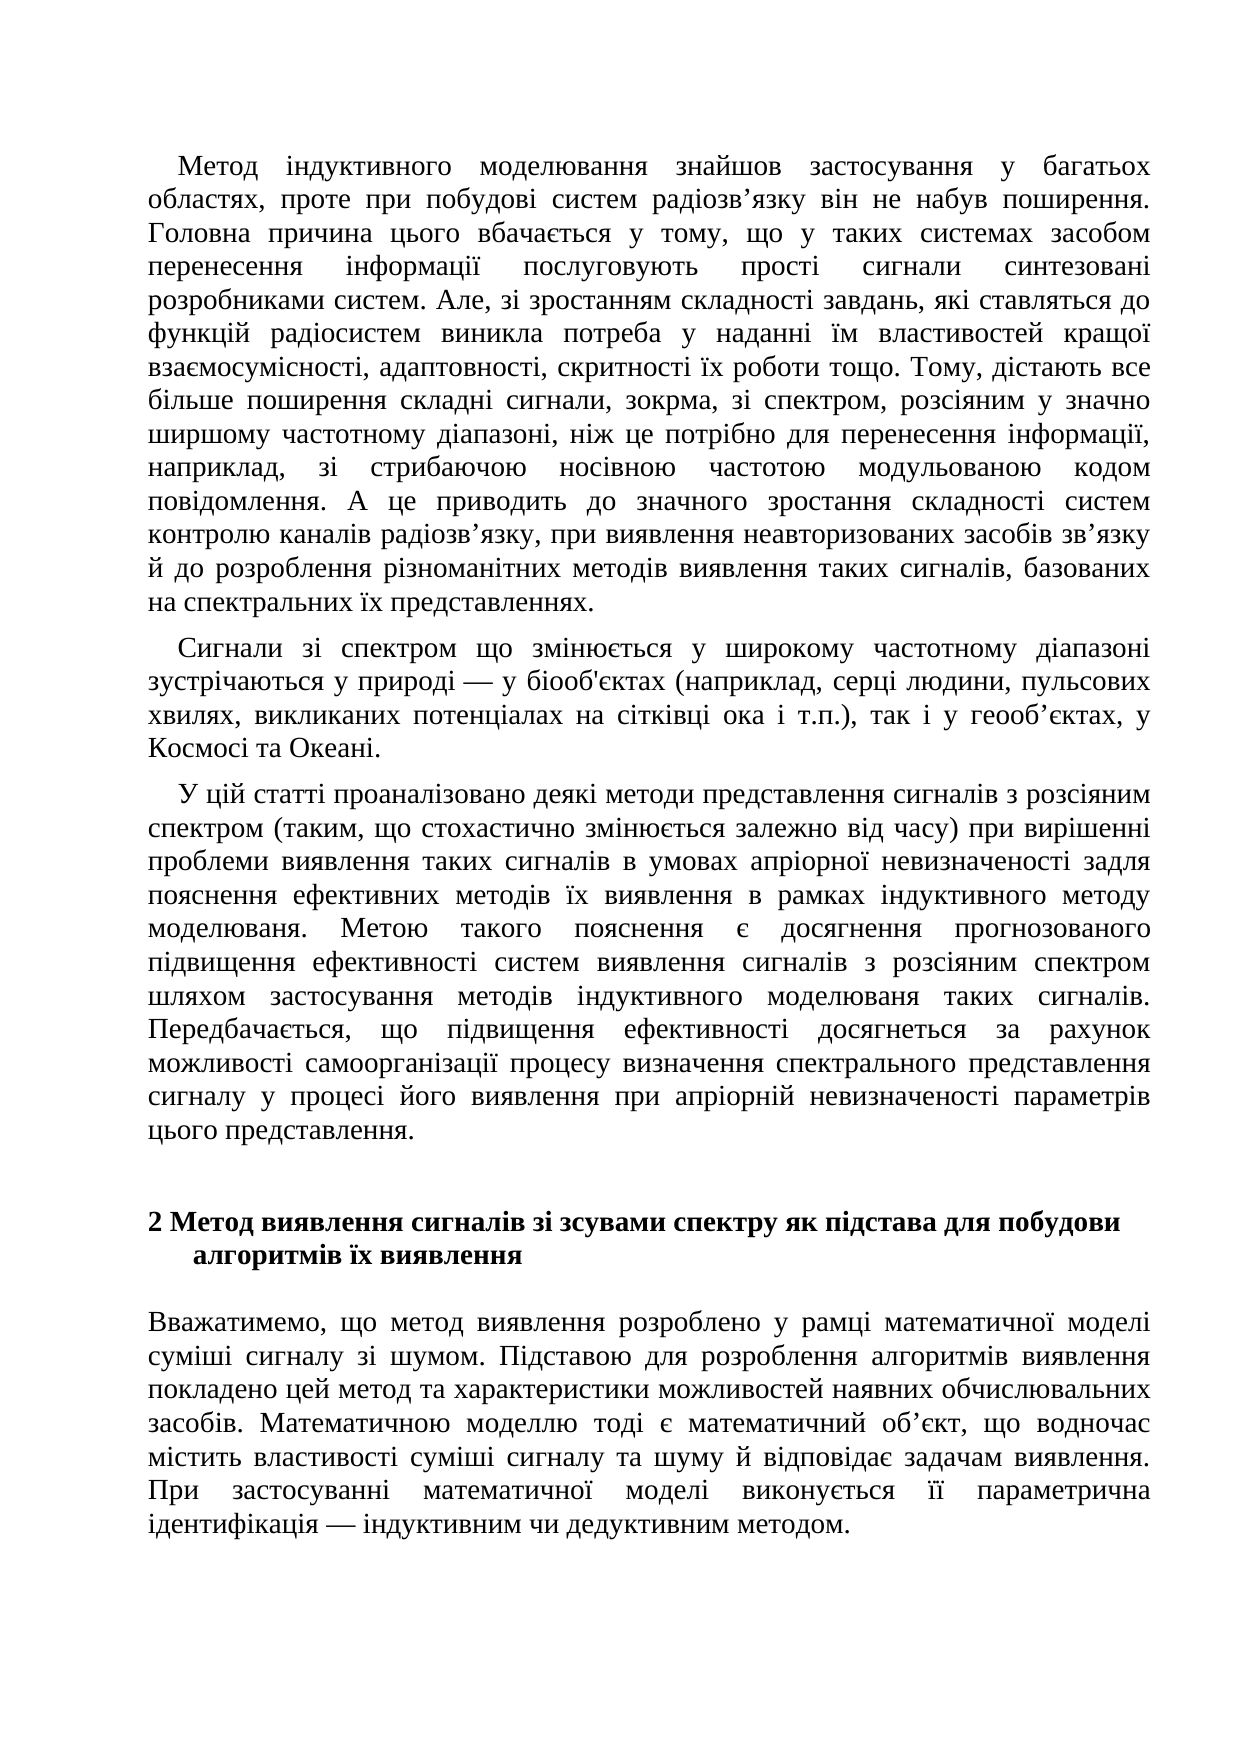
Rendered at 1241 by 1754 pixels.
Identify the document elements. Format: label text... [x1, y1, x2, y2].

text Метод індуктивного моделювання знайшов застосування у багатьох областях, проте при побудові систем радіозв’язку він не набув поширення. Головна причина цього вбачається у тому, що у таких системах засобом перенесення інформації послуговують прості сигнали синтезовані розробниками систем. Але, зі зростанням складності завдань, які ставляться до функцій радіосистем виникла потреба у наданні їм властивостей кращої взаємосумісності, адаптовності, скритності їх роботи тощо. Тому, дістають все більше поширення складні сигнали, зокрма, зі спектром, розсіяним у значно ширшому частотному діапазоні, ніж це потрібно для перенесення інформації, наприклад, зі стрибаючою носівною частотою модульованою кодом повідомлення. А це приводить до значного зростання складності систем контролю каналів радіозв’язку, при виявлення неавторизованих засобів зв’язку й до розроблення різноманітних методів виявлення таких сигналів, базованих на спектральних їх представленнях. [148, 148, 1152, 617]
text У цій статті проаналізовано деякі методи представлення сигналів з розсіяним спектром (таким, що стохастично змінюється залежно від часу) при вирішенні проблеми виявлення таких сигналів в умовах апріорної невизначеності задля пояснення ефективних методів їх виявлення в рамках індуктивного методу моделюваня. Метою такого пояснення є досягнення прогнозованого підвищення ефективності систем виявлення сигналів з розсіяним спектром шляхом застосування методів індуктивного моделюваня таких сигналів. Передбачається, що підвищення ефективності досягнеться за рахунок можливості самоорганізації процесу визначення спектрального представлення сигналу у процесі його виявлення при апріорній невизначеності параметрів цього представлення. [148, 776, 1152, 1145]
text Вважатимемо, що метод виявлення розроблено у рамці математичної моделі суміші сигналу зі шумом. Підставою для розроблення алгоритмів виявлення покладено цей метод та характеристики можливостей наявних обчислювальних засобів. Математичною моделлю тоді є математичний об’єкт, що водночас містить властивості суміші сигналу та шуму й відповідає задачам виявлення. При застосуванні математичної моделі виконується її параметрична ідентифікація — індуктивним чи дедуктивним методом. [148, 1304, 1152, 1539]
text Сигнали зі спектром що змінюється у широкому частотному діапазоні зустрічаються у природі — у біооб'єктах (наприклад, серці людини, пульсових хвилях, викликаних потенціалах на сітківці ока і т.п.), так і у геооб’єктах, у Космосі та Океані. [148, 630, 1152, 764]
list Метод виявлення сигналів зі зсувами спектру як підстава для побудови алгоритмів їх виявлення [148, 1204, 1152, 1271]
